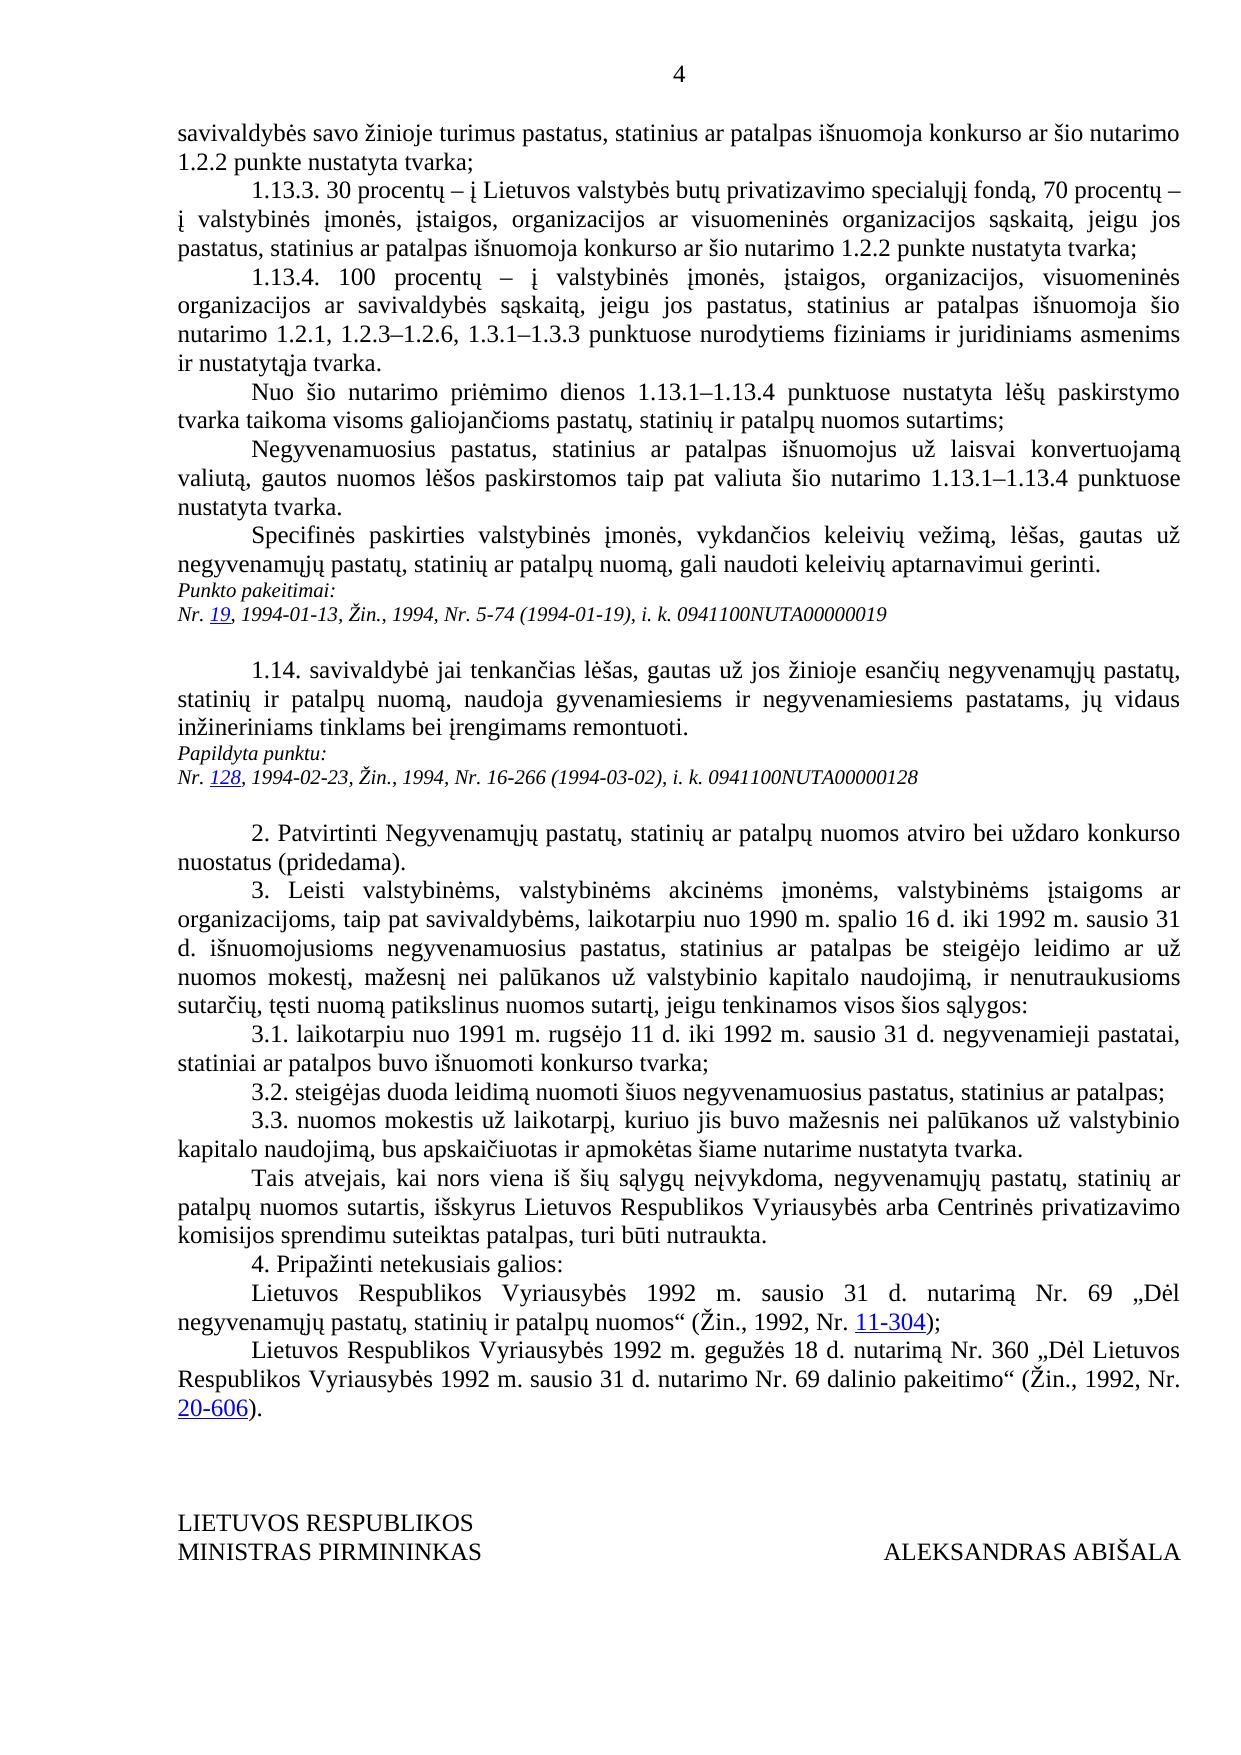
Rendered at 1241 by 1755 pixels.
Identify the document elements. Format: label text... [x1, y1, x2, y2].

text 3.2. steigėjas duoda leidimą nuomoti šiuos negyvenamuosius pastatus, statinius ar patalpas; [177, 1077, 1181, 1106]
text Tais atvejais, kai nors viena iš šių sąlygų neįvykdoma, negyvenamųjų pastatų, statinių ar patalpų nuomos sutartis, išskyrus Lietuvos Respublikos Vyriausybės arba Centrinės privatizavimo komisijos sprendimu suteiktas patalpas, turi būti nutraukta. [177, 1163, 1181, 1249]
text Nuo šio nutarimo priėmimo dienos 1.13.1–1.13.4 punktuose nustatyta lėšų paskirstymo tvarka taikoma visoms galiojančioms pastatų, statinių ir patalpų nuomos sutartims; [177, 377, 1181, 434]
text MINISTRAS PIRMININKAS ALEKSANDRAS ABIŠALA [177, 1537, 1181, 1566]
text Negyvenamuosius pastatus, statinius ar patalpas išnuomojus už laisvai konvertuojamą valiutą, gautos nuomos lėšos paskirstomos taip pat valiuta šio nutarimo 1.13.1–1.13.4 punktuose nustatyta tvarka. [177, 434, 1181, 521]
text 1.13.3. 30 procentų – į Lietuvos valstybės butų privatizavimo specialųjį fondą, 70 procentų – į valstybinės įmonės, įstaigos, organizacijos ar visuomeninės organizacijos sąskaitą, jeigu jos pastatus, statinius ar patalpas išnuomoja konkurso ar šio nutarimo 1.2.2 punkte nustatyta tvarka; [177, 176, 1181, 262]
text 2. Patvirtinti Negyvenamųjų pastatų, statinių ar patalpų nuomos atviro bei uždaro konkurso nuostatus (pridedama). [177, 818, 1181, 876]
text 4. Pripažinti netekusiais galios: [177, 1249, 1181, 1278]
text savivaldybės savo žinioje turimus pastatus, statinius ar patalpas išnuomoja konkurso ar šio nutarimo 1.2.2 punkte nustatyta tvarka; [177, 118, 1181, 176]
text 3. Leisti valstybinėms, valstybinėms akcinėms įmonėms, valstybinėms įstaigoms ar organizacijoms, taip pat savivaldybėms, laikotarpiu nuo 1990 m. spalio 16 d. iki 1992 m. sausio 31 d. išnuomojusioms negyvenamuosius pastatus, statinius ar patalpas be steigėjo leidimo ar už nuomos mokestį, mažesnį nei palūkanos už valstybinio kapitalo naudojimą, ir nenutraukusioms sutarčių, tęsti nuomą patikslinus nuomos sutartį, jeigu tenkinamos visos šios sąlygos: [177, 876, 1181, 1019]
text Lietuvos Respublikos Vyriausybės 1992 m. sausio 31 d. nutarimą Nr. 69 „Dėl negyvenamųjų pastatų, statinių ir patalpų nuomos“ (Žin., 1992, Nr. 11-304); [177, 1278, 1181, 1336]
text Nr. 128, 1994-02-23, Žin., 1994, Nr. 16-266 (1994-03-02), i. k. 0941100NUTA00000128 [177, 765, 1181, 789]
text 3.3. nuomos mokestis už laikotarpį, kuriuo jis buvo mažesnis nei palūkanos už valstybinio kapitalo naudojimą, bus apskaičiuotas ir apmokėtas šiame nutarime nustatyta tvarka. [177, 1106, 1181, 1163]
text Lietuvos Respublikos Vyriausybės 1992 m. gegužės 18 d. nutarimą Nr. 360 „Dėl Lietuvos Respublikos Vyriausybės 1992 m. sausio 31 d. nutarimo Nr. 69 dalinio pakeitimo“ (Žin., 1992, Nr. 20-606). [177, 1336, 1181, 1422]
text 1.13.4. 100 procentų – į valstybinės įmonės, įstaigos, organizacijos, visuomeninės organizacijos ar savivaldybės sąskaitą, jeigu jos pastatus, statinius ar patalpas išnuomoja šio nutarimo 1.2.1, 1.2.3–1.2.6, 1.3.1–1.3.3 punktuose nurodytiems fiziniams ir juridiniams asmenims ir nustatytąja tvarka. [177, 262, 1181, 377]
text 3.1. laikotarpiu nuo 1991 m. rugsėjo 11 d. iki 1992 m. sausio 31 d. negyvenamieji pastatai, statiniai ar patalpos buvo išnuomoti konkurso tvarka; [177, 1019, 1181, 1077]
text LIETUVOS RESPUBLIKOS [177, 1508, 1181, 1537]
text Nr. 19, 1994-01-13, Žin., 1994, Nr. 5-74 (1994-01-19), i. k. 0941100NUTA00000019 [177, 602, 1181, 626]
text Specifinės paskirties valstybinės įmonės, vykdančios keleivių vežimą, lėšas, gautas už negyvenamųjų pastatų, statinių ar patalpų nuomą, gali naudoti keleivių aptarnavimui gerinti. [177, 521, 1181, 578]
text Papildyta punktu: [177, 741, 1181, 765]
text Punkto pakeitimai: [177, 578, 1181, 602]
text 1.14. savivaldybė jai tenkančias lėšas, gautas už jos žinioje esančių negyvenamųjų pastatų, statinių ir patalpų nuomą, naudoja gyvenamiesiems ir negyvenamiesiems pastatams, jų vidaus inžineriniams tinklams bei įrengimams remontuoti. [177, 655, 1181, 741]
